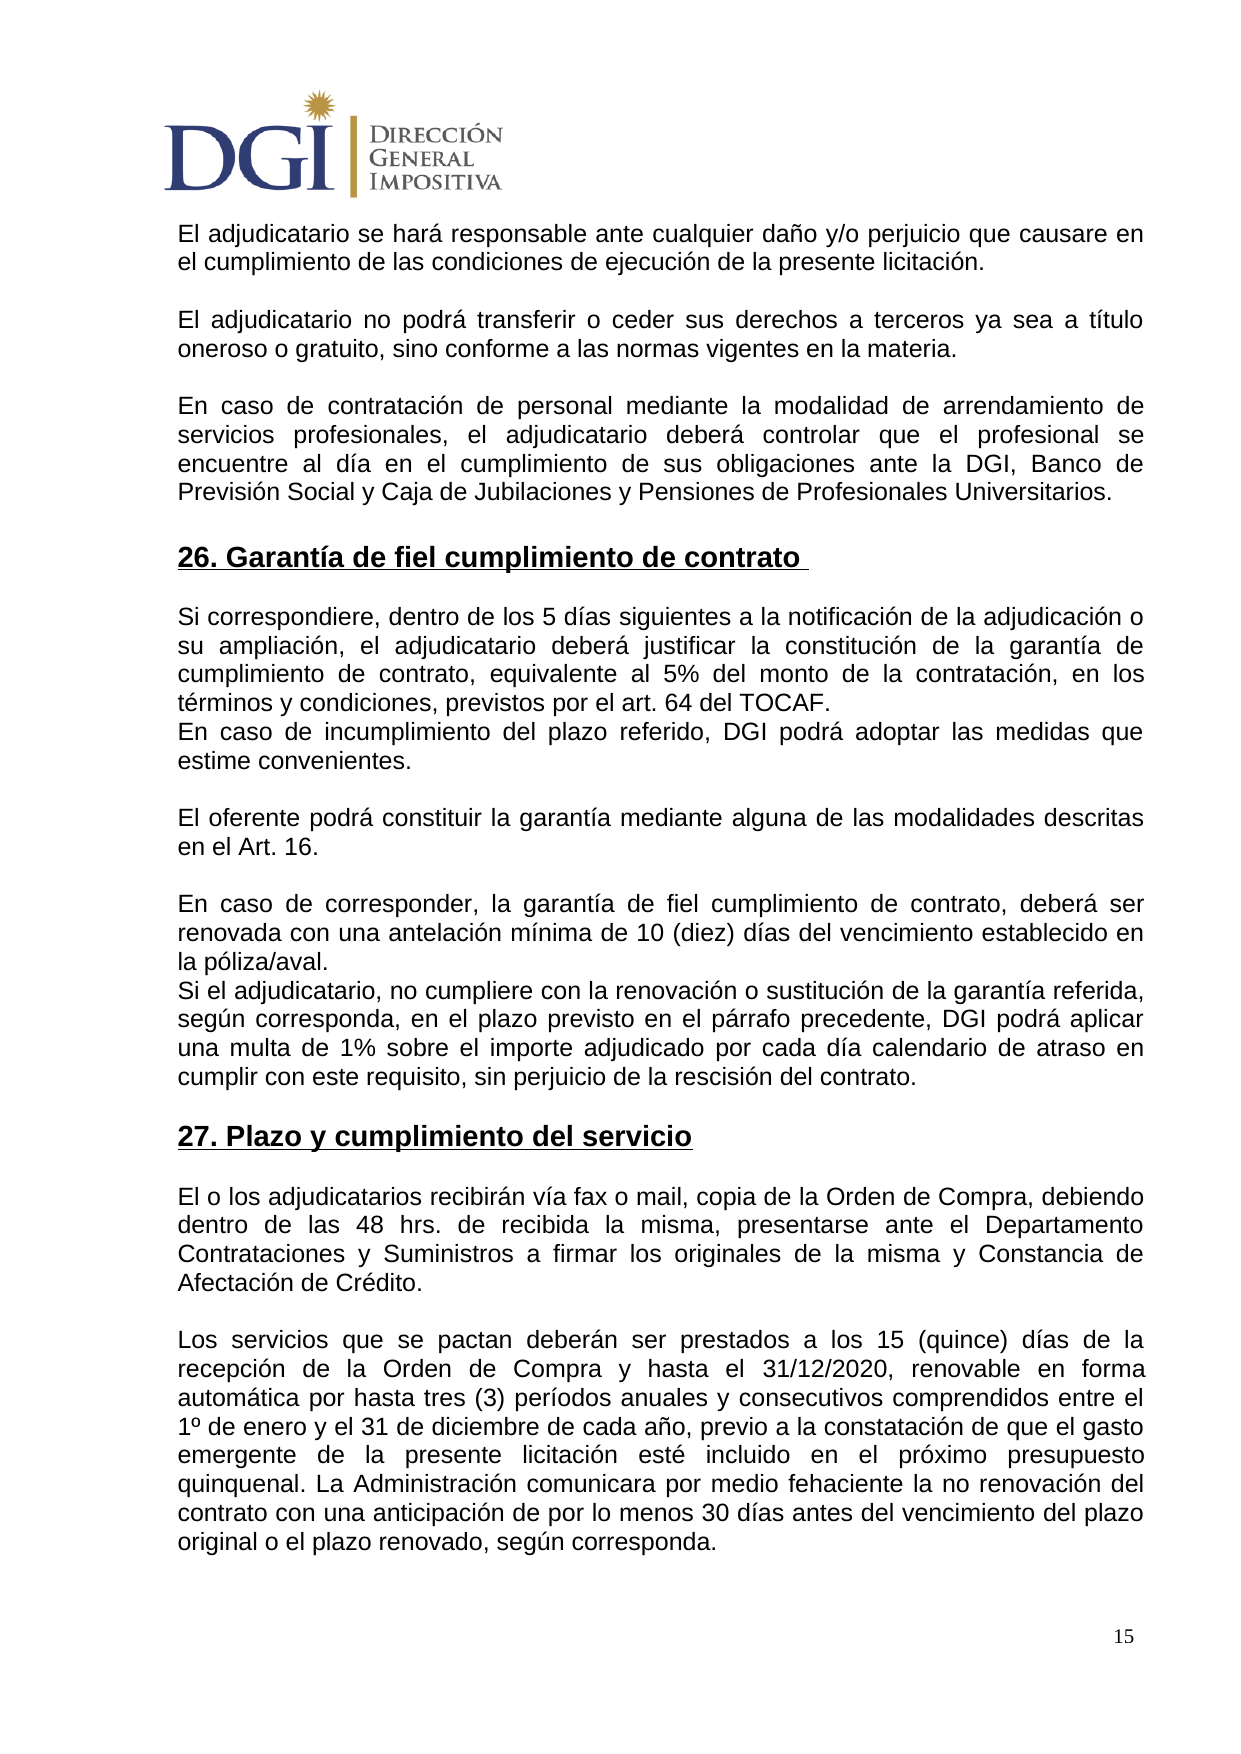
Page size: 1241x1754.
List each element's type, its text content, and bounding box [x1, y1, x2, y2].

picture [134, 79, 524, 207]
text 27. Plazo y cumplimiento del servicio [177, 1119, 1146, 1153]
text En caso de incumplimiento del plazo referido, DGI podrá adoptar las medidas que estime convenientes. [177, 717, 1146, 774]
text Si correspondiere, dentro de los 5 días siguientes a la notificación de la adjudicación o su ampliación, el adjudicatario deberá justificar la constitución de la garantía de cumplimiento de contrato, equivalente al 5% del monto de la contratación, en los términos y condiciones, previstos por el art. 64 del TOCAF. [177, 602, 1146, 717]
text El adjudicatario se hará responsable ante cualquier daño y/o perjuicio que causare en el cumplimiento de las condiciones de ejecución de la presente licitación. [177, 218, 1146, 276]
text Los servicios que se pactan deberán ser prestados a los 15 (quince) días de la recepción de la Orden de Compra y hasta el 31/12/2020, renovable en forma automática por hasta tres (3) períodos anuales y consecutivos comprendidos entre el 1º de enero y el 31 de diciembre de cada año, previo a la constatación de que el gasto emergente de la presente licitación esté incluido en el próximo presupuesto quinquenal. La Administración comunicara por medio fehaciente la no renovación del contrato con una anticipación de por lo menos 30 días antes del vencimiento del plazo original o el plazo renovado, según corresponda. [177, 1325, 1146, 1555]
text El oferente podrá constituir la garantía mediante alguna de las modalidades descritas en el Art. 16. [177, 803, 1146, 861]
text El adjudicatario no podrá transferir o ceder sus derechos a terceros ya sea a título oneroso o gratuito, sino conforme a las normas vigentes en la materia. [177, 305, 1146, 362]
text El o los adjudicatarios recibirán vía fax o mail, copia de la Orden de Compra, debiendo dentro de las 48 hrs. de recibida la misma, presentarse ante el Departamento Contrataciones y Suministros a firmar los originales de la misma y Constancia de Afectación de Crédito. [177, 1182, 1146, 1297]
text Si el adjudicatario, no cumpliere con la renovación o sustitución de la garantía referida, según corresponda, en el plazo previsto en el párrafo precedente, DGI podrá aplicar una multa de 1% sobre el importe adjudicado por cada día calendario de atraso en cumplir con este requisito, sin perjuicio de la rescisión del contrato. [177, 976, 1146, 1091]
text 26. Garantía de fiel cumplimiento de contrato [177, 539, 1146, 573]
text En caso de corresponder, la garantía de fiel cumplimiento de contrato, deberá ser renovada con una antelación mínima de 10 (diez) días del vencimiento establecido en la póliza/aval. [177, 889, 1146, 976]
text En caso de contratación de personal mediante la modalidad de arrendamiento de servicios profesionales, el adjudicatario deberá controlar que el profesional se encuentre al día en el cumplimiento de sus obligaciones ante la DGI, Banco de Previsión Social y Caja de Jubilaciones y Pensiones de Profesionales Universitarios. [177, 391, 1146, 506]
